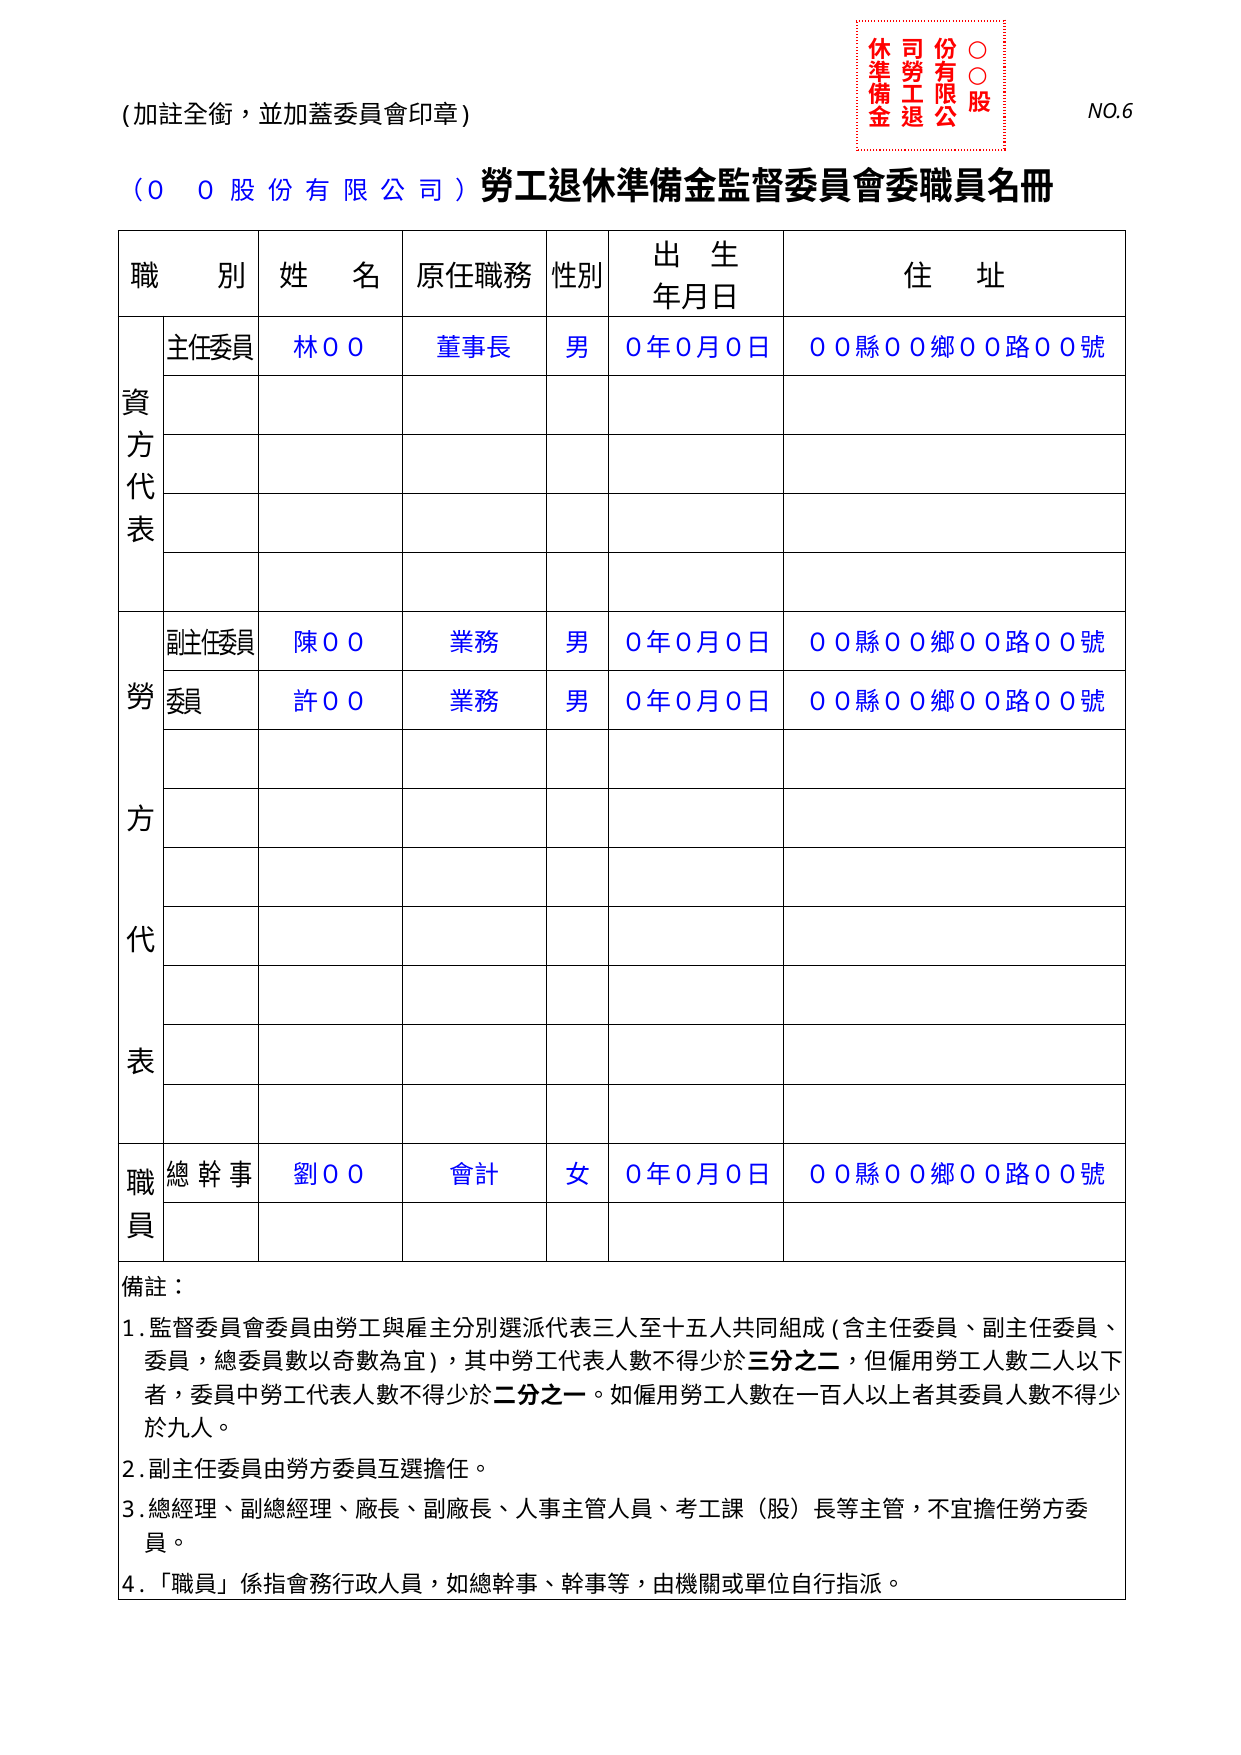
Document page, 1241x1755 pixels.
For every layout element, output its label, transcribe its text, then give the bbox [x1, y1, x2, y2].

table_cell [259, 435, 402, 493]
text (加註全銜，並加蓋委員會印章) [118, 19, 1193, 164]
table_cell [609, 848, 783, 906]
table_cell [164, 553, 258, 611]
table_cell 男 [547, 671, 608, 729]
table_cell 總 幹 事 [164, 1144, 258, 1202]
table_cell 勞 方 代 表 [119, 612, 163, 1142]
table_cell ０年０月０日 [609, 671, 783, 729]
table_header 原任職務 [403, 231, 546, 316]
table_cell [259, 789, 402, 847]
table_cell [609, 1085, 783, 1142]
table_cell [547, 848, 608, 906]
table_cell [403, 1203, 546, 1261]
table_cell [609, 789, 783, 847]
table_cell [164, 848, 258, 906]
table_cell [547, 435, 608, 493]
table_cell [547, 1203, 608, 1261]
table_cell [259, 376, 402, 434]
table_cell [164, 435, 258, 493]
table_cell [403, 907, 546, 965]
table_cell [164, 966, 258, 1024]
table_cell 業務 [403, 671, 546, 729]
table_cell 業務 [403, 612, 546, 670]
table_cell [259, 494, 402, 552]
table_cell ０年０月０日 [609, 612, 783, 670]
table_cell [609, 966, 783, 1024]
table_cell [403, 435, 546, 493]
table_cell ００縣００鄉００路００號 [784, 612, 1125, 670]
table_cell 資 方 代 表 [119, 317, 163, 611]
table_header 性別 [547, 231, 608, 316]
table_cell 陳００ [259, 612, 402, 670]
table_cell [784, 435, 1125, 493]
table_cell [403, 1085, 546, 1142]
table_cell [164, 789, 258, 847]
table_cell [609, 494, 783, 552]
table_cell [259, 553, 402, 611]
table_cell [547, 553, 608, 611]
table_cell [784, 848, 1125, 906]
table_cell [609, 376, 783, 434]
table_cell [164, 1203, 258, 1261]
table_header 姓 名 [259, 231, 402, 316]
table_cell [403, 966, 546, 1024]
table_cell [403, 376, 546, 434]
table_cell 副主任委員 [164, 612, 258, 670]
table_cell [784, 1025, 1125, 1083]
table_cell ００縣００鄉００路００號 [784, 671, 1125, 729]
table_cell [164, 907, 258, 965]
table_cell 會計 [403, 1144, 546, 1202]
table_cell 職員 [119, 1144, 163, 1261]
table_cell 董事長 [403, 317, 546, 375]
text （０ ０ 股 份 有 限 公 司 ）勞工退休準備金監督委員會委職員名冊 [118, 156, 1122, 210]
table_cell [609, 1025, 783, 1083]
table_cell [547, 1025, 608, 1083]
table_cell [403, 789, 546, 847]
table_cell [403, 848, 546, 906]
table_cell [403, 1025, 546, 1083]
table_cell [784, 907, 1125, 965]
table_cell [164, 494, 258, 552]
table_cell ００縣００鄉００路００號 [784, 1144, 1125, 1202]
table_header 住 址 [784, 231, 1125, 316]
table_cell [784, 1085, 1125, 1142]
table_cell 男 [547, 317, 608, 375]
table_header 職 別 [119, 231, 258, 316]
table_cell [259, 907, 402, 965]
table_cell 主任委員 [164, 317, 258, 375]
table_cell [403, 494, 546, 552]
table_cell [259, 1085, 402, 1142]
table_cell [784, 494, 1125, 552]
table_cell [609, 730, 783, 788]
table_cell [784, 553, 1125, 611]
table_cell [164, 1085, 258, 1142]
text NO.6 [1046, 96, 1178, 124]
table_cell [403, 730, 546, 788]
table_cell [609, 435, 783, 493]
table_cell [259, 1203, 402, 1261]
table_cell [164, 376, 258, 434]
table_cell [609, 553, 783, 611]
table_cell [547, 494, 608, 552]
table_cell [784, 789, 1125, 847]
text ○○股份有限公司勞工退休準備金監督委員會 [865, 37, 996, 134]
table_cell [784, 730, 1125, 788]
table_cell [547, 1085, 608, 1142]
table_cell [259, 966, 402, 1024]
table_cell [609, 907, 783, 965]
table_cell ０年０月０日 [609, 317, 783, 375]
table_cell [547, 907, 608, 965]
table_cell [259, 1025, 402, 1083]
table_cell [259, 730, 402, 788]
table_cell [547, 966, 608, 1024]
table_cell [259, 848, 402, 906]
table_cell [784, 376, 1125, 434]
table_cell 備註： 1.監督委員會委員由勞工與雇主分別選派代表三人至十五人共同組成(含主任委員、副主任委員、委員，總委員數以奇數為宜)，其中勞工代表人數不得少於三分之二，但僱用勞工人數二人以下者，委員中勞工代表人數不得少於二分之一。如僱用勞工人數在一百人以上者其委員人數不得少於九人。 2.副主任委員由勞方委員互選擔任。 3.總經理、副總經理、廠長、副廠長、人事主管人員、考工課（股）長等主管，不宜擔任勞方委員。 4.「職員」係指會務行政人員，如總幹事、幹事等，由機關或單位自行指派。 [119, 1262, 1125, 1599]
table_header 出 生 年月日 [609, 231, 783, 316]
table_cell [609, 1203, 783, 1261]
table_cell ００縣００鄉００路００號 [784, 317, 1125, 375]
table_cell [403, 553, 546, 611]
table_cell [784, 966, 1125, 1024]
table_cell [784, 1203, 1125, 1261]
table_cell 女 [547, 1144, 608, 1202]
table_cell [547, 376, 608, 434]
table_cell 許００ [259, 671, 402, 729]
table_cell 委員 [164, 671, 258, 729]
table_cell [547, 730, 608, 788]
table_cell [164, 1025, 258, 1083]
table_cell [547, 789, 608, 847]
table_cell 林００ [259, 317, 402, 375]
table_cell 劉００ [259, 1144, 402, 1202]
table_cell ０年０月０日 [609, 1144, 783, 1202]
table_cell 男 [547, 612, 608, 670]
table_cell [164, 730, 258, 788]
